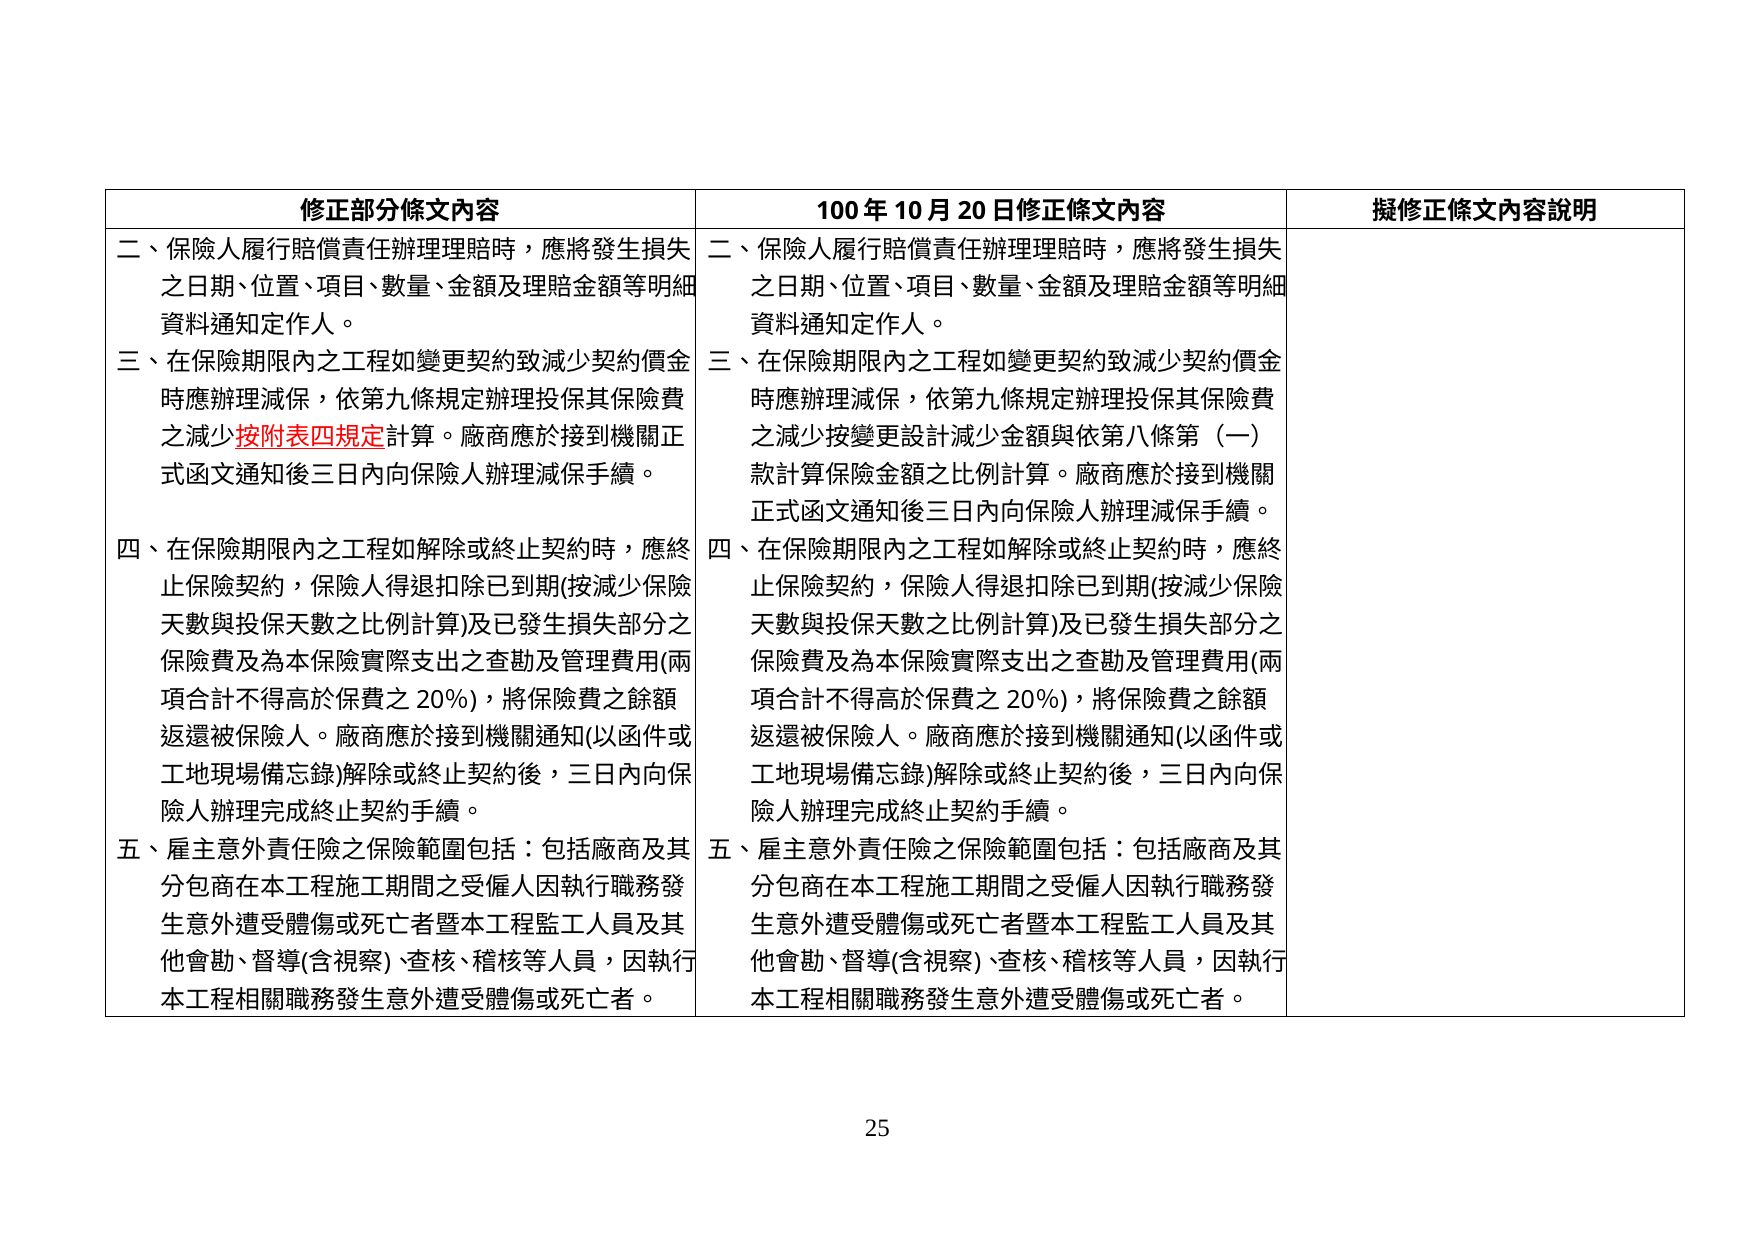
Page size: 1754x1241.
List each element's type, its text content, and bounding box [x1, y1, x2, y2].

table_cell [1287, 229, 1684, 1016]
table_cell 二、保險人履行賠償責任辦理理賠時，應將發生損失之日期、位置、項目、數量、金額及理賠金額等明細資料通知定作人。 三、在保險期限內之工程如變更契約致減少契約價金時應辦理減保，依第九條規定辦理投保其保險費之減少按附表四規定計算。廠商應於接到機關正式函文通知後三日內向保險人辦理減保手續。 四、在保險期限內之工程如解除或終止契約時，應終止保險契約，保險人得退扣除已到期(按減少保險天數與投保天數之比例計算)及已發生損失部分之保險費及為本保險實際支出之查勘及管理費用(兩項合計不得高於保費之 20％)，將保險費之餘額返還被保險人。廠商應於接到機關通知(以函件或工地現場備忘錄)解除或終止契約後，三日內向保險人辦理完成終止契約手續。 五、雇主意外責任險之保險範圍包括：包括廠商及其分包商在本工程施工期間之受僱人因執行職務發生意外遭受體傷或死亡者暨本工程監工人員及其他會勘、督導(含視察)、查核、稽核等人員，因執行本工程相關職務發生意外遭受體傷或死亡者。 [106, 229, 695, 1016]
table_cell 二、保險人履行賠償責任辦理理賠時，應將發生損失之日期、位置、項目、數量、金額及理賠金額等明細資料通知定作人。 三、在保險期限內之工程如變更契約致減少契約價金時應辦理減保，依第九條規定辦理投保其保險費之減少按變更設計減少金額與依第八條第（一）款計算保險金額之比例計算。廠商應於接到機關正式函文通知後三日內向保險人辦理減保手續。 四、在保險期限內之工程如解除或終止契約時，應終止保險契約，保險人得退扣除已到期(按減少保險天數與投保天數之比例計算)及已發生損失部分之保險費及為本保險實際支出之查勘及管理費用(兩項合計不得高於保費之 20％)，將保險費之餘額返還被保險人。廠商應於接到機關通知(以函件或工地現場備忘錄)解除或終止契約後，三日內向保險人辦理完成終止契約手續。 五、雇主意外責任險之保險範圍包括：包括廠商及其分包商在本工程施工期間之受僱人因執行職務發生意外遭受體傷或死亡者暨本工程監工人員及其他會勘、督導(含視察)、查核、稽核等人員，因執行本工程相關職務發生意外遭受體傷或死亡者。 [696, 229, 1286, 1016]
table_header 100年10月20日修正條文內容 [696, 190, 1286, 227]
table_header 修正部分條文內容 [106, 190, 695, 227]
table_header 擬修正條文內容說明 [1287, 190, 1684, 227]
